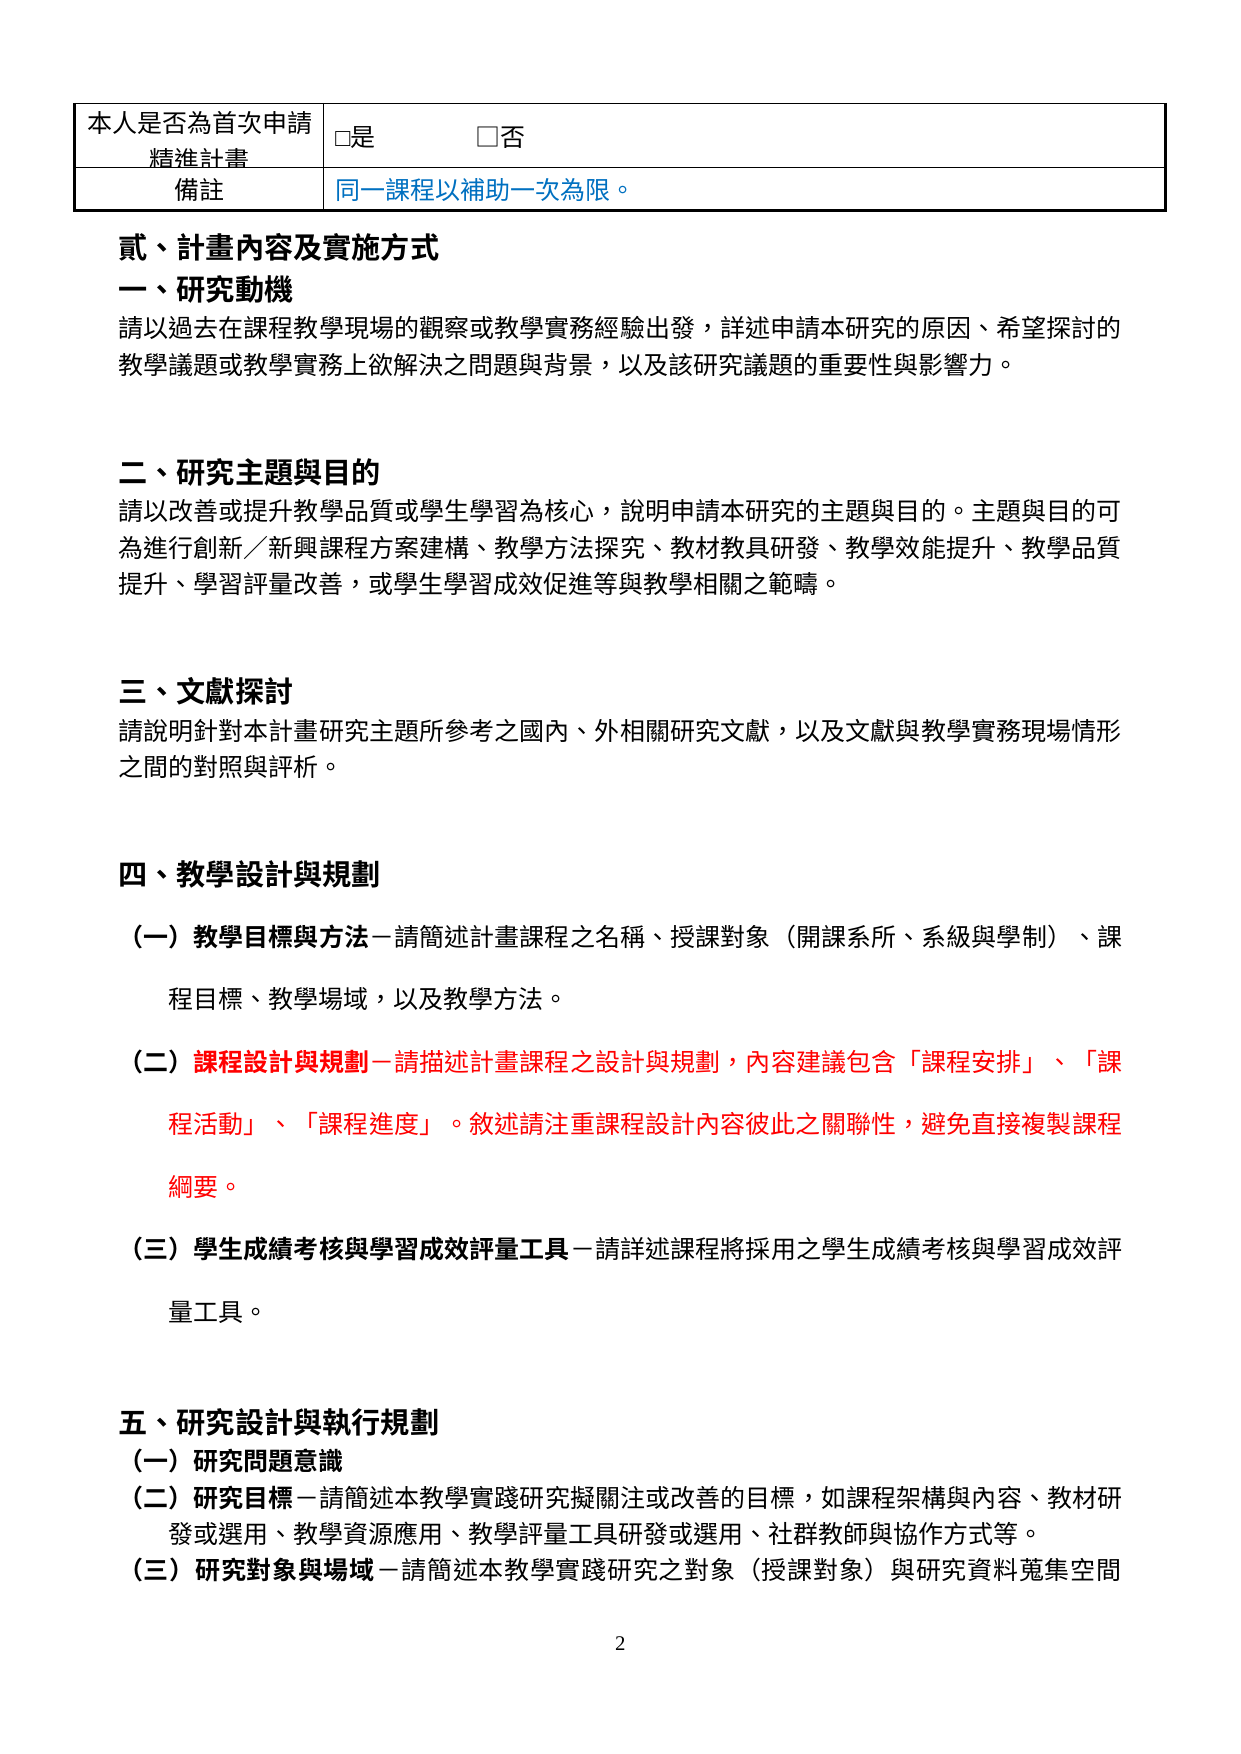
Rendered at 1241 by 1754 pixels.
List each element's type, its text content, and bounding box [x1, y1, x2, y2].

text 請以改善或提升教學品質或學生學習為核心，說明申請本研究的主題與目的。主題與目的可為進行創新／新興課程方案建構、教學方法探究、教材教具研發、教學效能提升、教學品質提升、學習評量改善，或學生學習成效促進等與教學相關之範疇。 [118, 492, 1122, 601]
table_cell □是 □否 [324, 104, 1164, 167]
text 二、研究主題與目的 [118, 449, 1122, 492]
text 四、教學設計與規劃 [118, 852, 1122, 894]
text （二）研究目標－請簡述本教學實踐研究擬關注或改善的目標，如課程架構與內容、教材研發或選用、教學資源應用、教學評量工具研發或選用、社群教師與協作方式等。 [118, 1478, 1122, 1551]
text 貳、計畫內容及實施方式 [118, 224, 1122, 267]
table_cell 同一課程以補助一次為限。 [324, 168, 1164, 209]
text （一）研究問題意識 [118, 1442, 1122, 1478]
table_cell 本人是否為首次申請精進計畫 [76, 104, 323, 167]
text 請以過去在課程教學現場的觀察或教學實務經驗出發，詳述申請本研究的原因、希望探討的教學議題或教學實務上欲解決之問題與背景，以及該研究議題的重要性與影響力。 [118, 309, 1122, 381]
text 三、文獻探討 [118, 669, 1122, 711]
table_cell 備註 [76, 168, 323, 209]
text 五、研究設計與執行規劃 [118, 1399, 1122, 1442]
text （二）課程設計與規劃－請描述計畫課程之設計與規劃，內容建議包含「課程安排」、「課程活動」、「課程進度」。敘述請注重課程設計內容彼此之關聯性，避免直接複製課程綱要。 [118, 1019, 1122, 1206]
text （三）研究對象與場域－請簡述本教學實踐研究之對象（授課對象）與研究資料蒐集空間 [118, 1551, 1122, 1587]
text 請說明針對本計畫研究主題所參考之國內、外相關研究文獻，以及文獻與教學實務現場情形之間的對照與評析。 [118, 711, 1122, 783]
text （一）教學目標與方法－請簡述計畫課程之名稱、授課對象（開課系所、系級與學制）、課程目標、教學場域，以及教學方法。 [118, 894, 1122, 1019]
text 一、研究動機 [118, 267, 1122, 309]
text （三）學生成績考核與學習成效評量工具－請詳述課程將採用之學生成績考核與學習成效評量工具。 [118, 1206, 1122, 1331]
